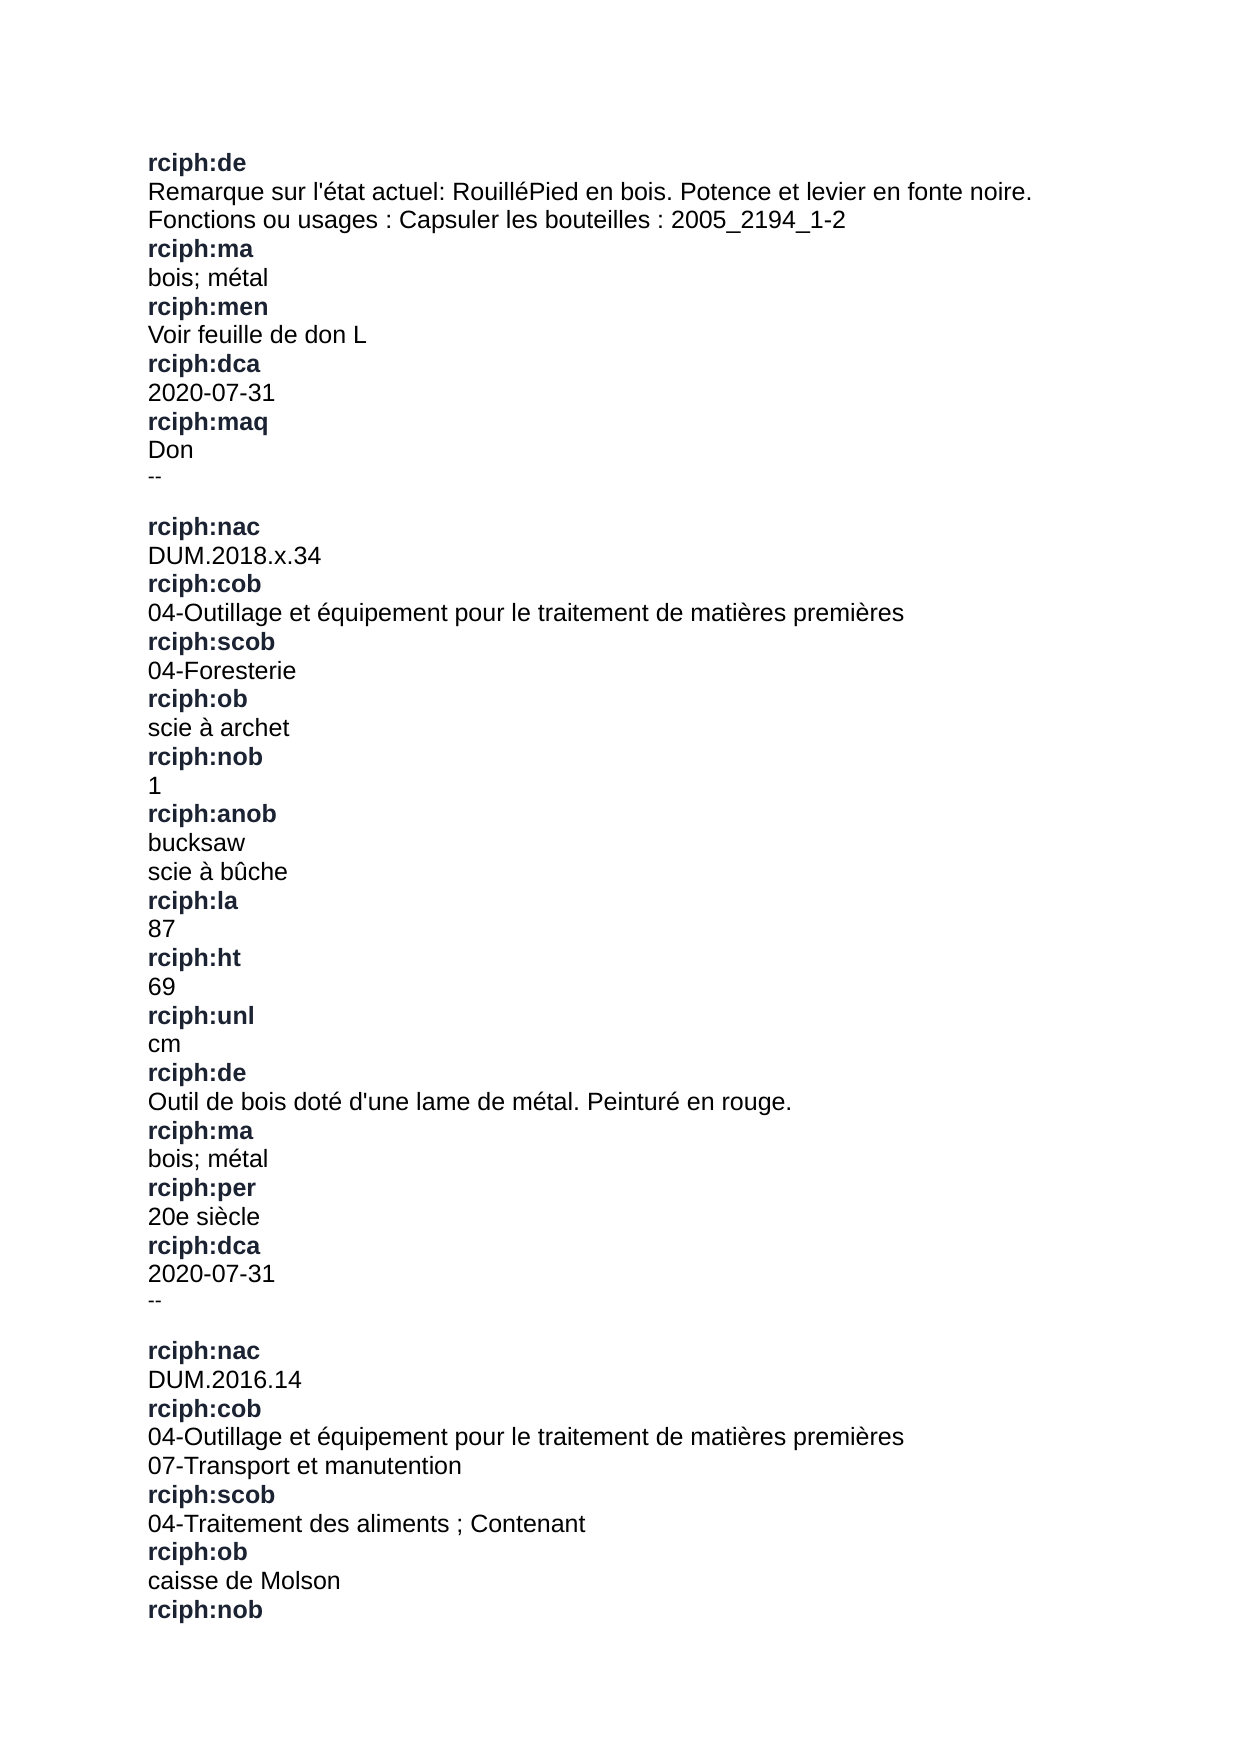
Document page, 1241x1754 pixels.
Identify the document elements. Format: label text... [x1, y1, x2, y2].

text Don [148, 435, 1092, 464]
text 2020-07-31 [148, 1259, 1092, 1288]
text rciph:dca [148, 349, 1092, 378]
text 07-Transport et manutention [148, 1451, 1092, 1480]
text rciph:ma [148, 234, 1092, 263]
text rciph:ob [148, 684, 1092, 713]
text -- [148, 464, 1092, 488]
text 1 [148, 771, 1092, 799]
text rciph:anob [148, 799, 1092, 828]
text rciph:dca [148, 1231, 1092, 1259]
text DUM.2016.14 [148, 1365, 1092, 1393]
text rciph:cob [148, 569, 1092, 598]
text cm [148, 1029, 1092, 1058]
text 04-Outillage et équipement pour le traitement de matières premières [148, 598, 1092, 627]
text rciph:per [148, 1173, 1092, 1202]
text bois; métal [148, 1144, 1092, 1173]
text -- [148, 1288, 1092, 1312]
text rciph:nob [148, 742, 1092, 771]
text rciph:maq [148, 406, 1092, 435]
text rciph:nob [148, 1595, 1092, 1623]
text rciph:scob [148, 1480, 1092, 1508]
text 04-Foresterie [148, 656, 1092, 684]
text rciph:nac [148, 1336, 1092, 1365]
text scie à archet [148, 713, 1092, 742]
text rciph:men [148, 291, 1092, 320]
text caisse de Molson [148, 1566, 1092, 1595]
text rciph:de [148, 1058, 1092, 1087]
text DUM.2018.x.34 [148, 541, 1092, 569]
text 87 [148, 914, 1092, 943]
text Remarque sur l'état actuel: RouilléPied en bois. Potence et levier en fonte noire. Fonctions ou usages : Capsuler les bouteilles : 2005_2194_1-2 [148, 176, 1092, 234]
text 2020-07-31 [148, 378, 1092, 406]
text rciph:scob [148, 627, 1092, 656]
text rciph:ma [148, 1116, 1092, 1144]
text 69 [148, 972, 1092, 1001]
text rciph:ob [148, 1537, 1092, 1566]
text rciph:unl [148, 1001, 1092, 1029]
text bucksaw [148, 828, 1092, 857]
text Outil de bois doté d'une lame de métal. Peinturé en rouge. [148, 1087, 1092, 1116]
text 20e siècle [148, 1202, 1092, 1231]
text 04-Traitement des aliments ; Contenant [148, 1508, 1092, 1537]
text rciph:la [148, 886, 1092, 914]
text rciph:cob [148, 1393, 1092, 1422]
text rciph:de [148, 148, 1092, 176]
text Voir feuille de don L [148, 320, 1092, 349]
text 04-Outillage et équipement pour le traitement de matières premières [148, 1422, 1092, 1451]
text rciph:nac [148, 512, 1092, 541]
text scie à bûche [148, 857, 1092, 886]
text rciph:ht [148, 943, 1092, 972]
text bois; métal [148, 263, 1092, 291]
